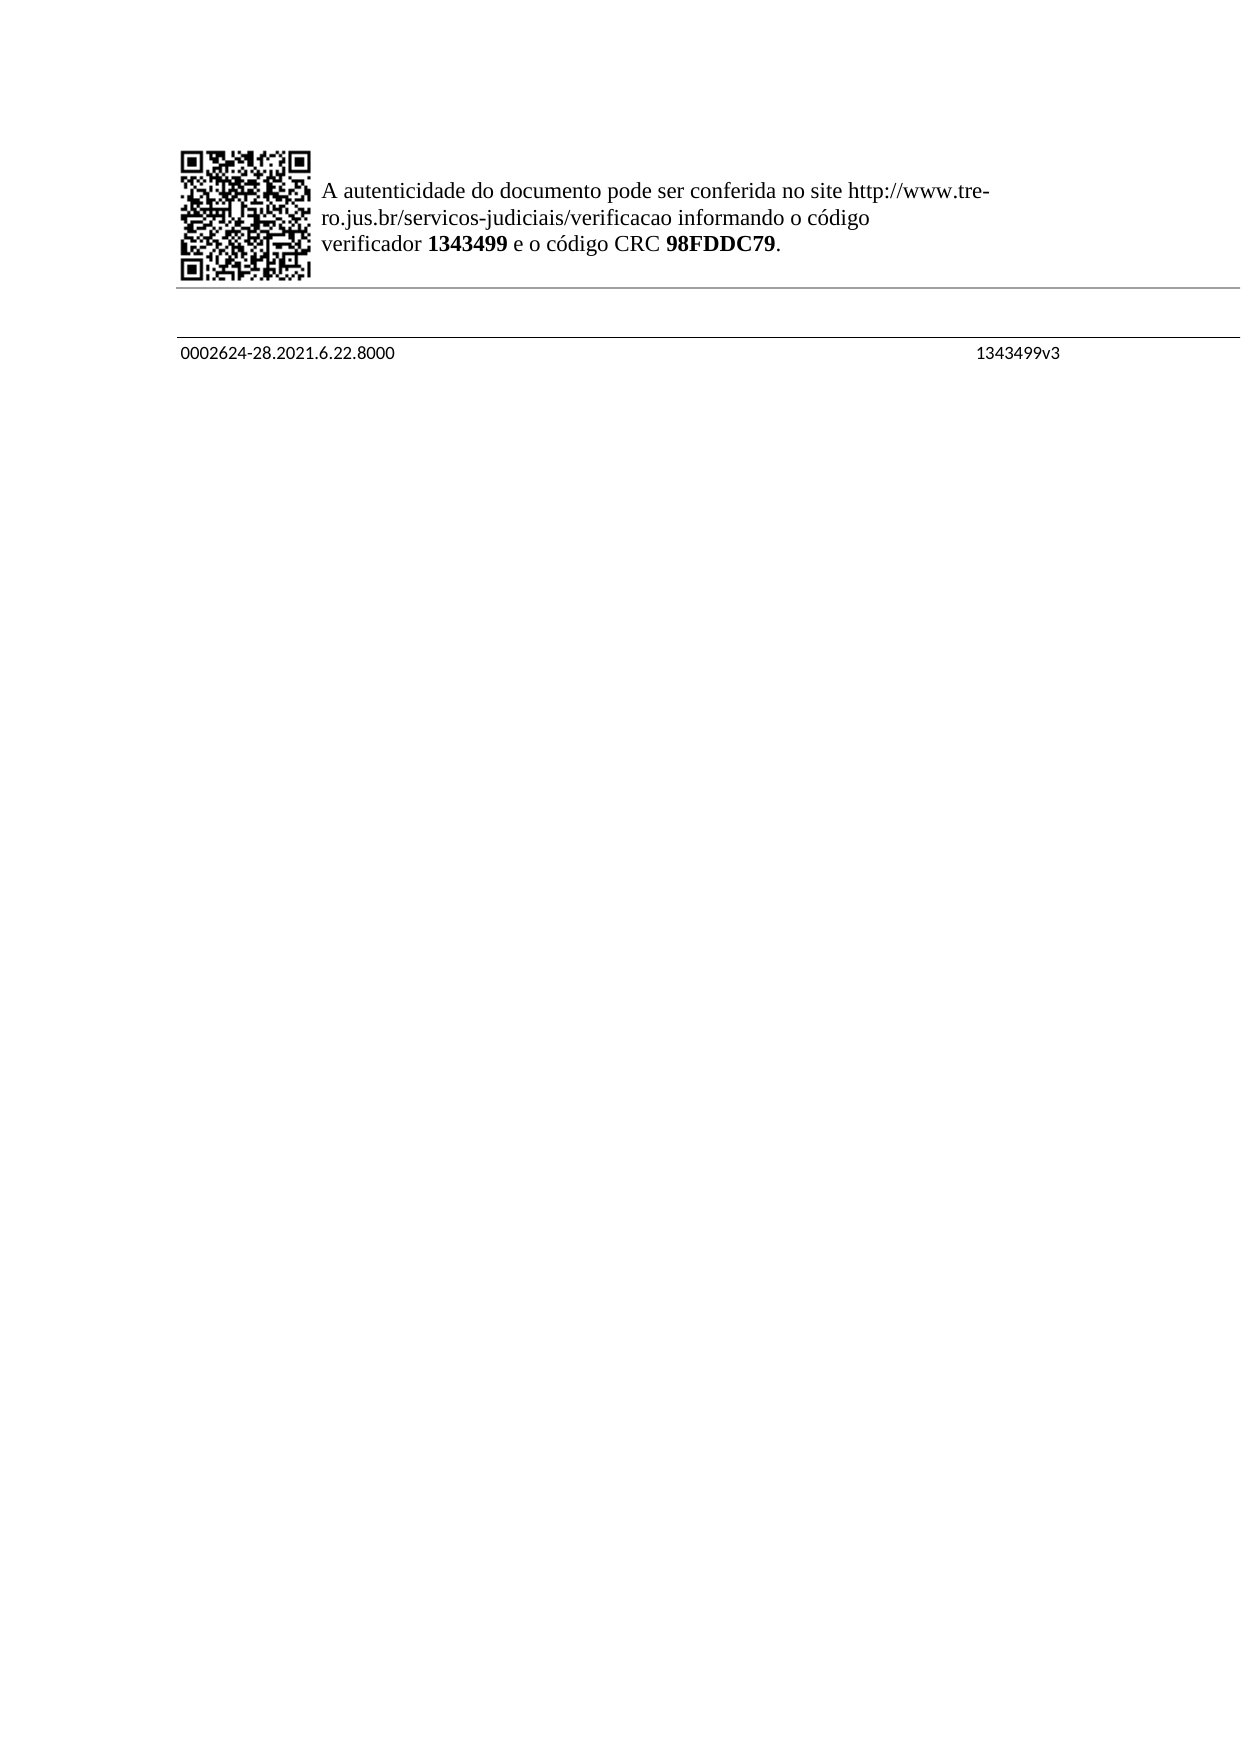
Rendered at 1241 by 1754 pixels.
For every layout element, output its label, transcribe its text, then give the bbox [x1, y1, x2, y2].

table_header [177, 148, 319, 286]
table_header 1343499v3 [620, 339, 1063, 385]
table_header A autenticidade do documento pode ser conferida no site http://www.tre-ro.jus.br/servicos-judiciais/verificacao informando o código verificador 1343499 e o código CRC 98FDDC79. [319, 148, 1063, 286]
table_header 0002624-28.2021.6.22.8000 [177, 339, 620, 385]
